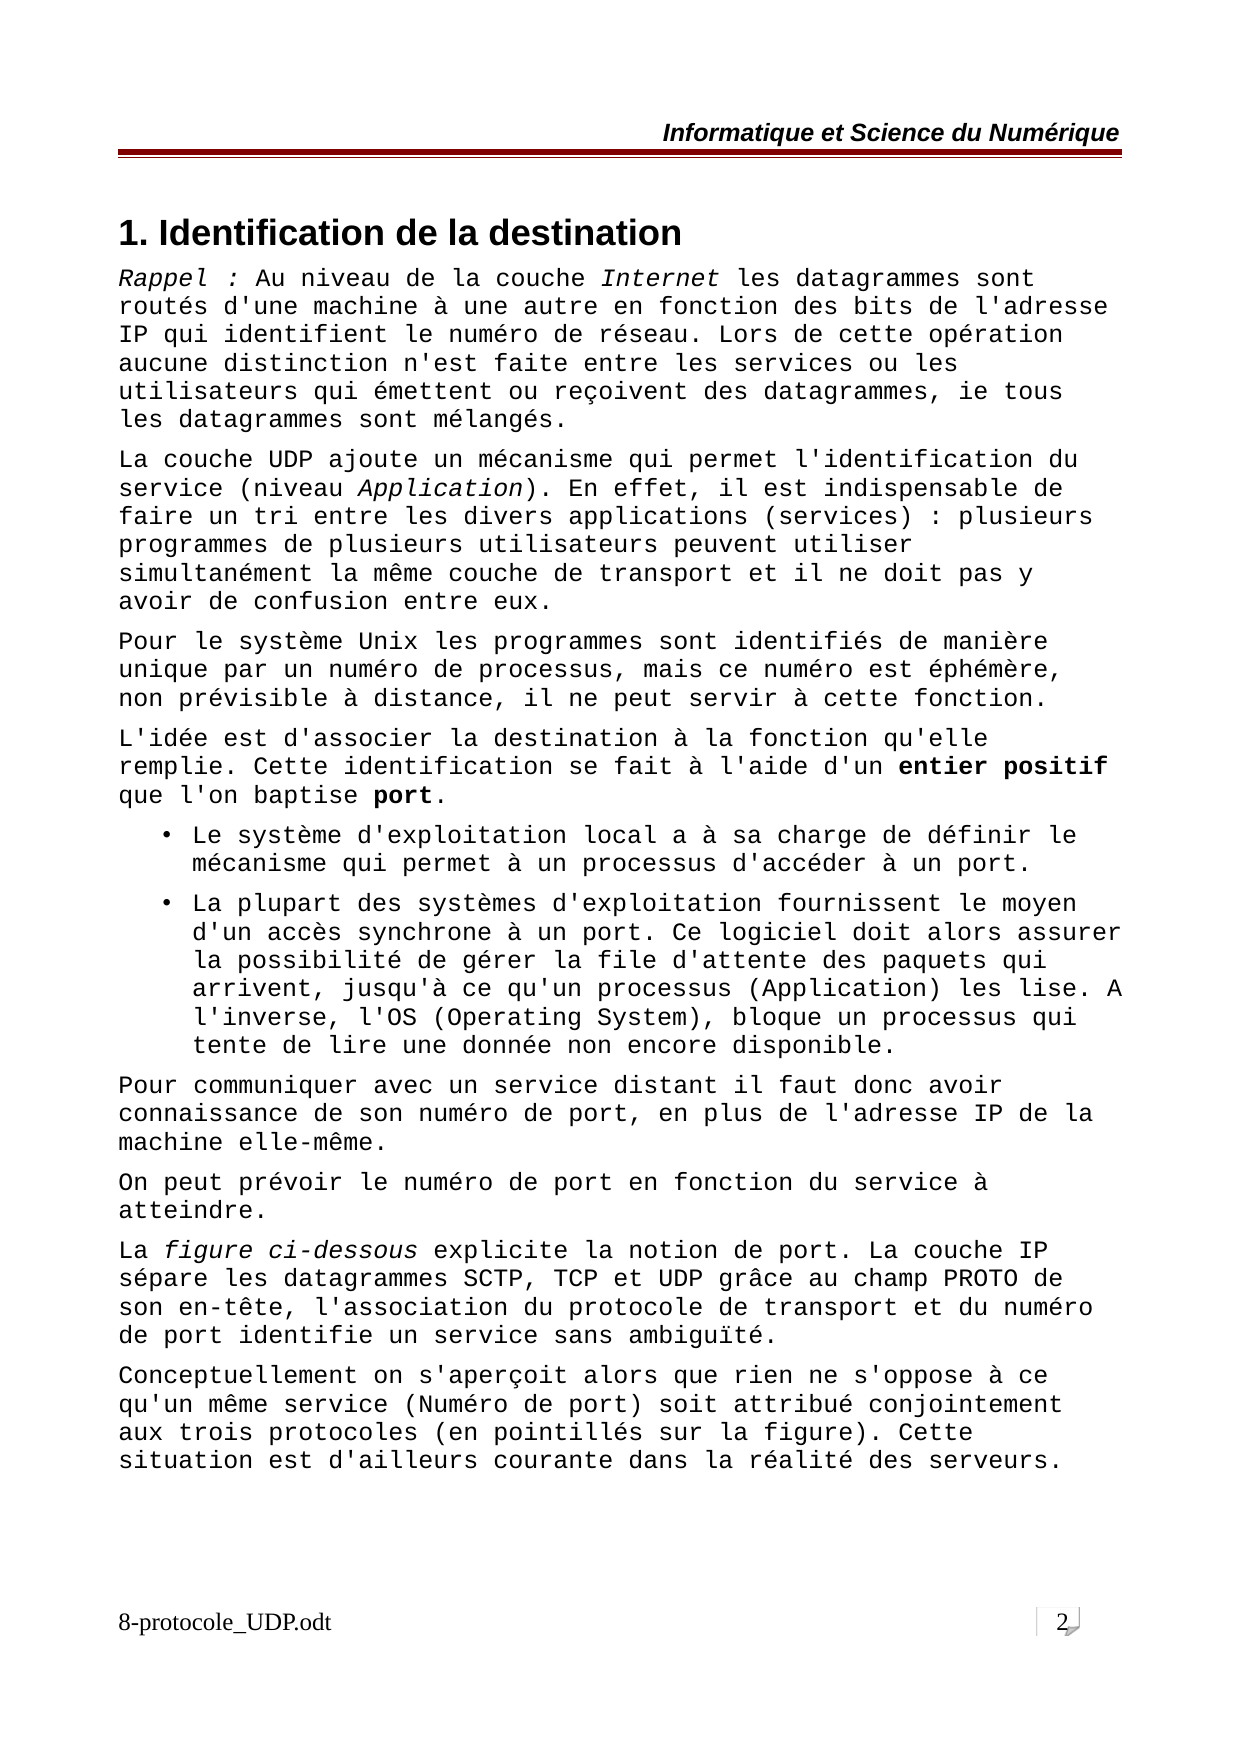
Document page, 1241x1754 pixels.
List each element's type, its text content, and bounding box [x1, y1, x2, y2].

text Rappel : Au niveau de la couche Internet les datagrammes sont routés d'une machine à une autre en fonction des bits de l'adresse IP qui identifient le numéro de réseau. Lors de cette opération aucune distinction n'est faite entre les services ou les utilisateurs qui émettent ou reçoivent des datagrammes, ie tous les datagrammes sont mélangés. [118, 265, 1122, 435]
list La plupart des systèmes d'exploitation fournissent le moyen d'un accès synchrone à un port. Ce logiciel doit alors assurer la possibilité de gérer la file d'attente des paquets qui arrivent, jusqu'à ce qu'un processus (Application) les lise. A l'inverse, l'OS (Operating System), bloque un processus qui tente de lire une donnée non encore disponible. [162, 891, 1122, 1061]
text La couche UDP ajoute un mécanisme qui permet l'identification du service (niveau Application). En effet, il est indispensable de faire un tri entre les divers applications (services) : plusieurs programmes de plusieurs utilisateurs peuvent utiliser simultanément la même couche de transport et il ne doit pas y avoir de confusion entre eux. [118, 447, 1122, 617]
subtitle 1. Identification de la destination [118, 211, 1122, 253]
text Conceptuellement on s'aperçoit alors que rien ne s'oppose à ce qu'un même service (Numéro de port) soit attribué conjointement aux trois protocoles (en pointillés sur la figure). Cette situation est d'ailleurs courante dans la réalité des serveurs. [118, 1363, 1122, 1476]
list Le système d'exploitation local a à sa charge de définir le mécanisme qui permet à un processus d'accéder à un port. [162, 822, 1122, 879]
text L'idée est d'associer la destination à la fonction qu'elle remplie. Cette identification se fait à l'aide d'un entier positif que l'on baptise port. [118, 726, 1122, 811]
text Pour le système Unix les programmes sont identifiés de manière unique par un numéro de processus, mais ce numéro est éphémère, non prévisible à distance, il ne peut servir à cette fonction. [118, 629, 1122, 714]
text Pour communiquer avec un service distant il faut donc avoir connaissance de son numéro de port, en plus de l'adresse IP de la machine elle-même. [118, 1072, 1122, 1157]
text La figure ci-dessous explicite la notion de port. La couche IP sépare les datagrammes SCTP, TCP et UDP grâce au champ PROTO de son en-tête, l'association du protocole de transport et du numéro de port identifie un service sans ambiguïté. [118, 1238, 1122, 1351]
text On peut prévoir le numéro de port en fonction du service à atteindre. [118, 1169, 1122, 1226]
